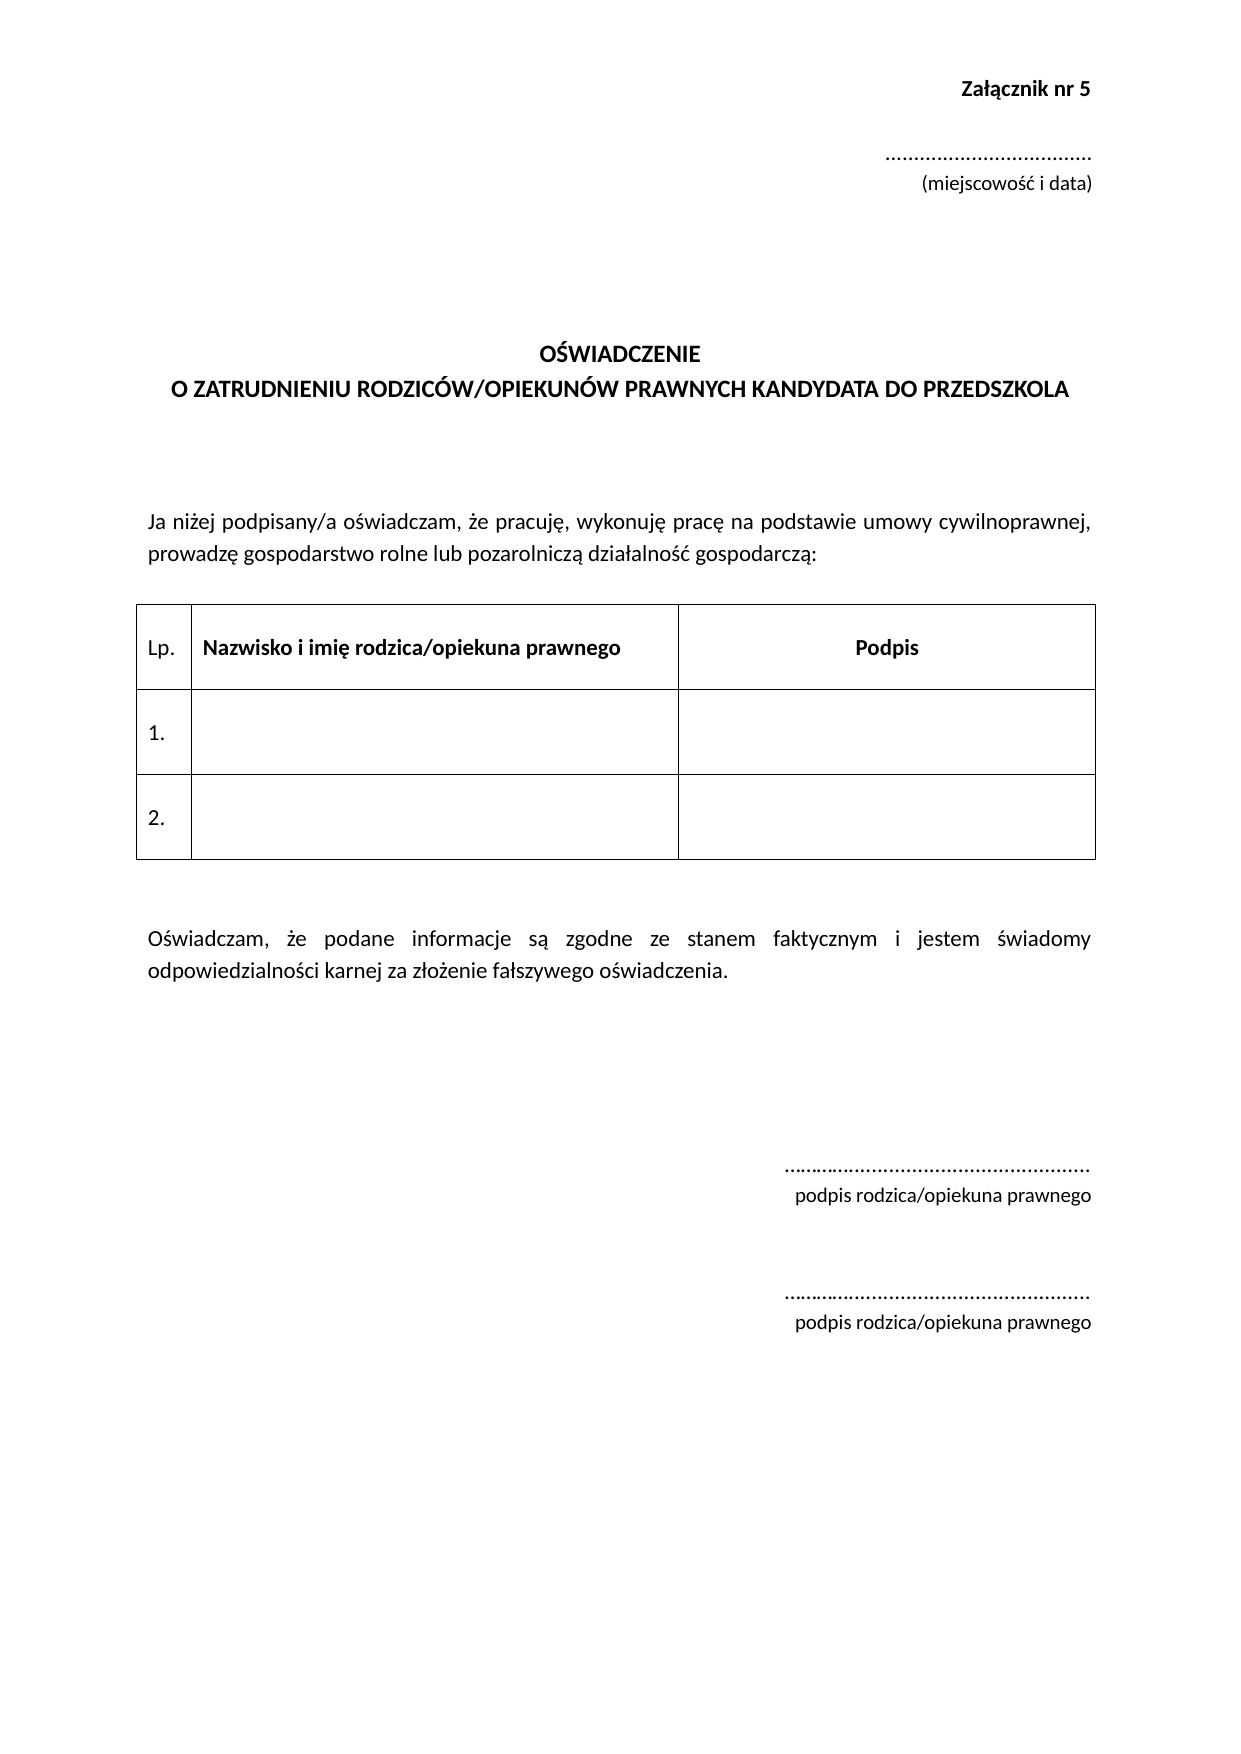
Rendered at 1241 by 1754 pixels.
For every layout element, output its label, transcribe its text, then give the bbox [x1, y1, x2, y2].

table_cell 1. [137, 690, 191, 774]
text ………….......................................... [148, 1150, 1093, 1178]
table_cell [192, 690, 678, 774]
table_cell 2. [137, 775, 191, 859]
text O ZATRUDNIENIU RODZICÓW/OPIEKUNÓW PRAWNYCH KANDYDATA DO PRZEDSZKOLA [148, 373, 1093, 403]
text Załącznik nr 5 [148, 74, 1093, 102]
table_header Lp. [137, 605, 191, 689]
table_header Nazwisko i imię rodzica/opiekuna prawnego [192, 605, 678, 689]
table_cell [679, 775, 1095, 859]
table_cell [192, 775, 678, 859]
table_cell [679, 690, 1095, 774]
text (miejscowość i data) [148, 170, 1093, 196]
text ………….......................................... [148, 1277, 1093, 1305]
text .................................... [148, 138, 1093, 166]
table_header Podpis [679, 605, 1095, 689]
text podpis rodzica/opiekuna prawnego [148, 1309, 1093, 1335]
text Ja niżej podpisany/a oświadczam, że pracuję, wykonuję pracę na podstawie umowy cywilnoprawnej, prowadzę gospodarstwo rolne lub pozarolniczą działalność gospodarczą: [148, 507, 1093, 567]
text OŚWIADCZENIE [148, 338, 1093, 368]
text Oświadczam, że podane informacje są zgodne ze stanem faktycznym i jestem świadomy odpowiedzialności karnej za złożenie fałszywego oświadczenia. [148, 924, 1093, 985]
text podpis rodzica/opiekuna prawnego [148, 1182, 1093, 1207]
